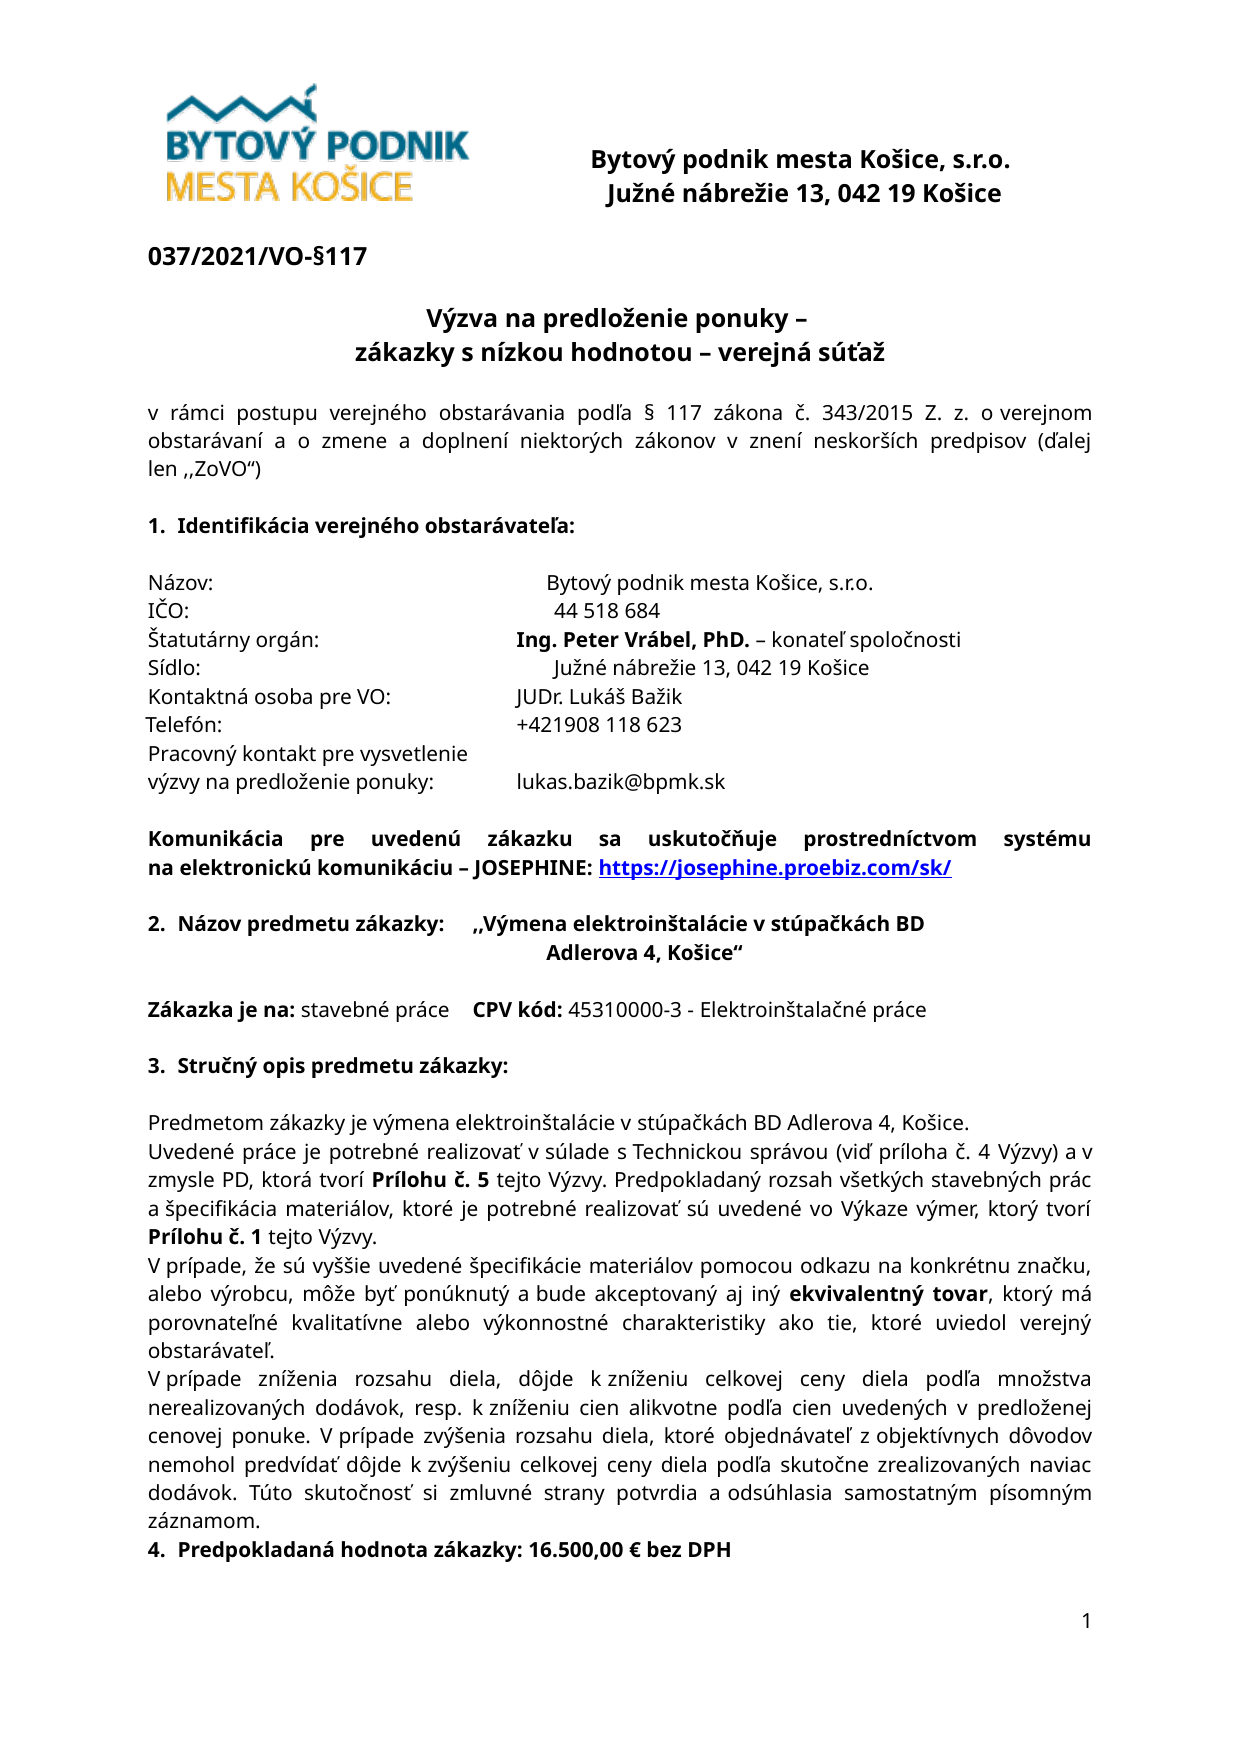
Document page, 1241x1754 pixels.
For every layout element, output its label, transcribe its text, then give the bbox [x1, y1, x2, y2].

text Uvedené práce je potrebné realizovať v súlade s Technickou správou (viď príloha č. 4 Výzvy) a v zmysle PD, ktorá tvorí Prílohu č. 5 tejto Výzvy. Predpokladaný rozsah všetkých stavebných prác a špecifikácia materiálov, ktoré je potrebné realizovať sú uvedené vo Výkaze výmer, ktorý tvorí Prílohu č. 1 tejto Výzvy. [148, 1137, 1092, 1251]
text Predmetom zákazky je výmena elektroinštalácie v stúpačkách BD Adlerova 4, Košice. [148, 1108, 1092, 1137]
list Identifikácia verejného obstarávateľa: [148, 511, 1092, 540]
text výzvy na predloženie ponuky: lukas.bazik@bpmk.sk [148, 767, 1092, 796]
text IČO: 44 518 684 [148, 597, 1092, 625]
text Zákazka je na: stavebné práce CPV kód: 45310000-3 - Elektroinštalačné práce [148, 995, 1092, 1023]
text v rámci postupu verejného obstarávania podľa § 117 zákona č. 343/2015 Z. z. o verejnom obstarávaní a o zmene a doplnení niektorých zákonov v znení neskorších predpisov (ďalej len ,,ZoVO“) [148, 398, 1092, 483]
text Výzva na predloženie ponuky – [148, 301, 1092, 335]
list Predpokladaná hodnota zákazky: 16.500,00 € bez DPH [148, 1535, 1092, 1563]
text V prípade, že sú vyššie uvedené špecifikácie materiálov pomocou odkazu na konkrétnu značku, alebo výrobcu, môže byť ponúknutý a bude akceptovaný aj iný ekvivalentný tovar, ktorý má porovnateľné kvalitatívne alebo výkonnostné charakteristiky ako tie, ktoré uviedol verejný obstarávateľ. [148, 1251, 1092, 1364]
text Telefón: +421908 118 623 [140, 710, 1092, 739]
text zákazky s nízkou hodnotou – verejná súťaž [148, 335, 1092, 369]
text Adlerova 4, Košice“ [177, 938, 1092, 966]
text Názov: Bytový podnik mesta Košice, s.r.o. [148, 568, 1092, 597]
text Bytový podnik mesta Košice, s.r.o. [590, 142, 1092, 176]
list Stručný opis predmetu zákazky: [148, 1052, 1092, 1080]
text Komunikácia pre uvedenú zákazku sa uskutočňuje prostredníctvom systému na elektronickú komunikáciu – JOSEPHINE: https://josephine.proebiz.com/sk/ [148, 824, 1092, 881]
list Názov predmetu zákazky: ,,Výmena elektroinštalácie v stúpačkách BD [148, 909, 1092, 938]
text V prípade zníženia rozsahu diela, dôjde k zníženiu celkovej ceny diela podľa množstva nerealizovaných dodávok, resp. k zníženiu cien alikvotne podľa cien uvedených v predloženej cenovej ponuke. V prípade zvýšenia rozsahu diela, ktoré objednávateľ z objektívnych dôvodov nemohol predvídať dôjde k zvýšeniu celkovej ceny diela podľa skutočne zrealizovaných naviac dodávok. Túto skutočnosť si zmluvné strany potvrdia a odsúhlasia samostatným písomným záznamom. [148, 1364, 1092, 1535]
text 037/2021/VO-§117 [148, 238, 1092, 273]
text Sídlo: Južné nábrežie 13, 042 19 Košice [148, 653, 1092, 682]
text Kontaktná osoba pre VO: JUDr. Lukáš Bažik [148, 682, 1092, 710]
text Štatutárny orgán: Ing. Peter Vrábel, PhD. – konateľ spoločnosti [148, 625, 1092, 653]
text Pracovný kontakt pre vysvetlenie [148, 739, 1092, 767]
text Južné nábrežie 13, 042 19 Košice [148, 176, 1092, 210]
